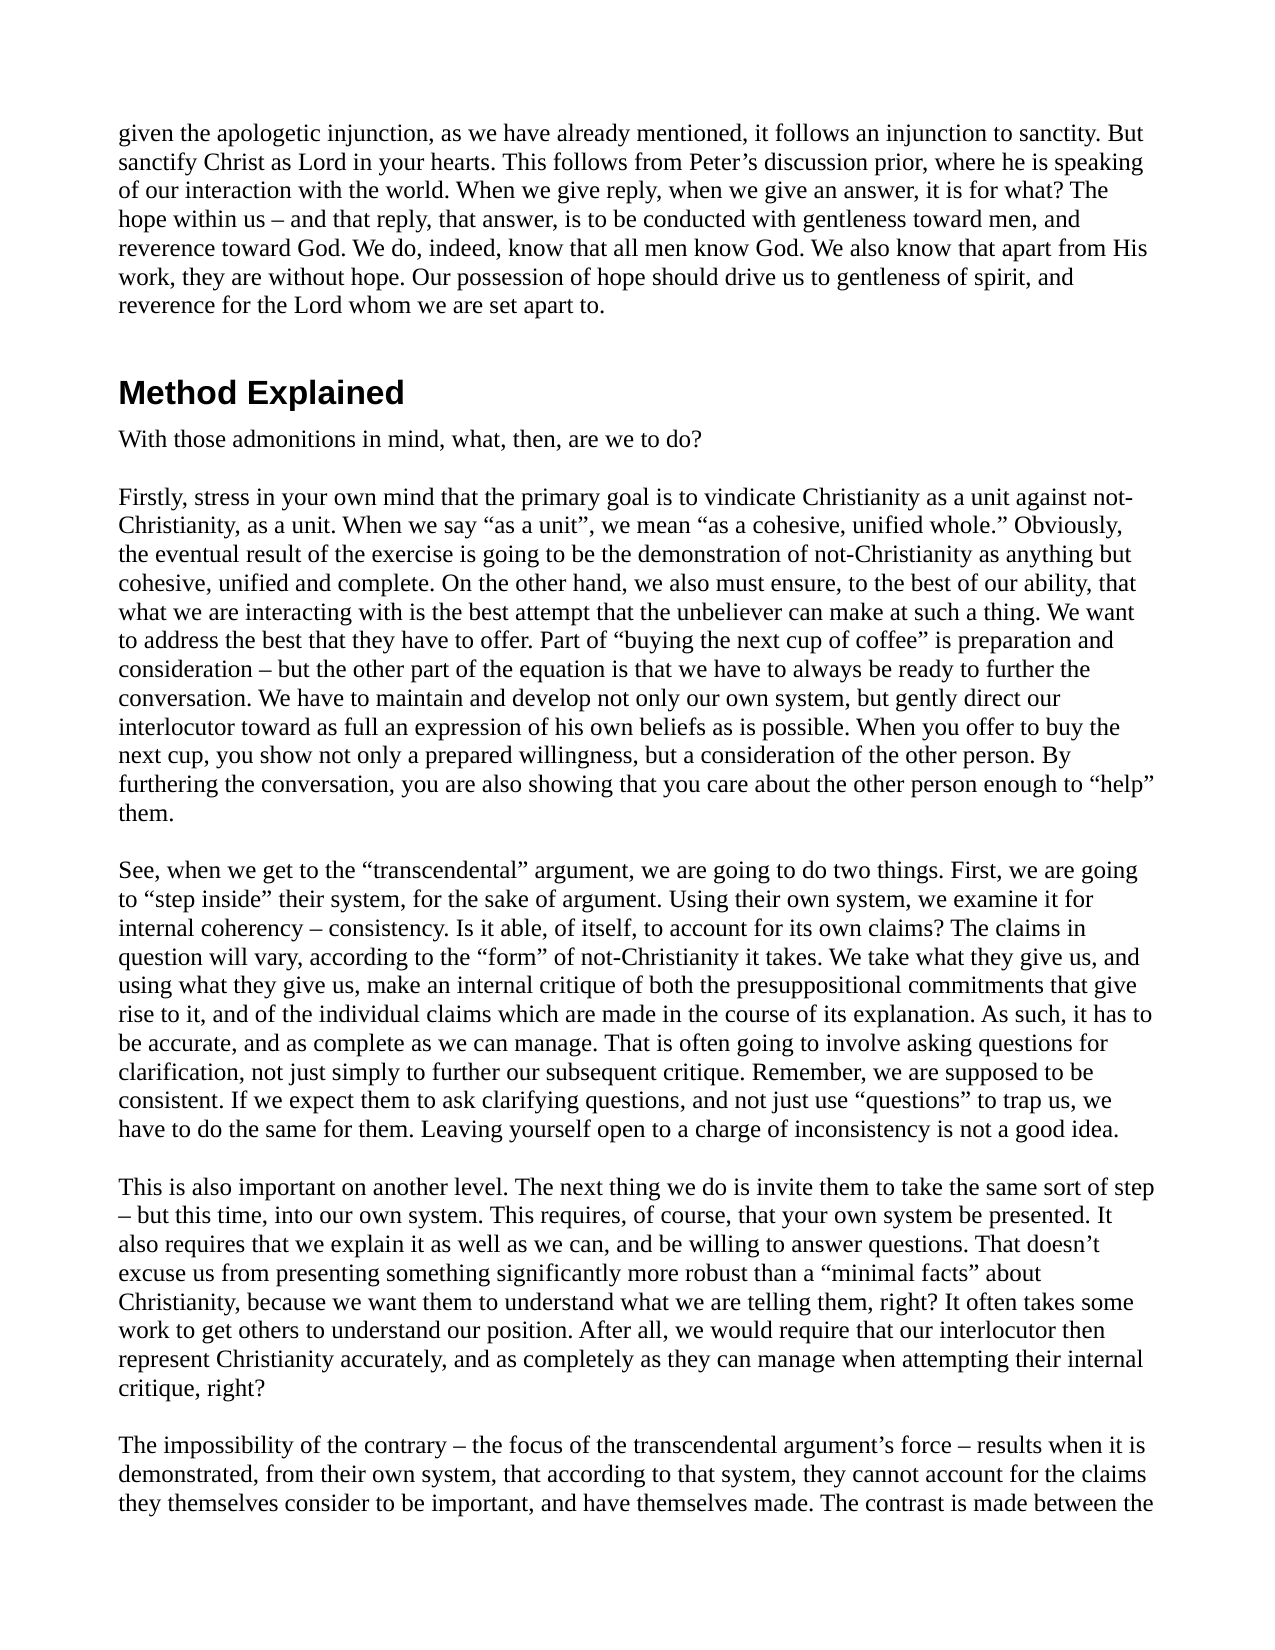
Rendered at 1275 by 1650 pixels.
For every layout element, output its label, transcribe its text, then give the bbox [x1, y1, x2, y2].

text Firstly, stress in your own mind that the primary goal is to vindicate Christianity as a unit against not-Christianity, as a unit. When we say “as a unit”, we mean “as a cohesive, unified whole.” Obviously, the eventual result of the exercise is going to be the demonstration of not-Christianity as anything but cohesive, unified and complete. On the other hand, we also must ensure, to the best of our ability, that what we are interacting with is the best attempt that the unbeliever can make at such a thing. We want to address the best that they have to offer. Part of “buying the next cup of coffee” is preparation and consideration – but the other part of the equation is that we have to always be ready to further the conversation. We have to maintain and develop not only our own system, but gently direct our interlocutor toward as full an expression of his own beliefs as is possible. When you offer to buy the next cup, you show not only a prepared willingness, but a consideration of the other person. By furthering the conversation, you are also showing that you care about the other person enough to “help” them. [118, 482, 1157, 827]
subtitle Method Explained [118, 373, 1157, 412]
text This is also important on another level. The next thing we do is invite them to take the same sort of step – but this time, into our own system. This requires, of course, that your own system be presented. It also requires that we explain it as well as we can, and be willing to answer questions. That doesn’t excuse us from presenting something significantly more robust than a “minimal facts” about Christianity, because we want them to understand what we are telling them, right? It often takes some work to get others to understand our position. After all, we would require that our interlocutor then represent Christianity accurately, and as completely as they can manage when attempting their internal critique, right? [118, 1172, 1157, 1402]
text See, when we get to the “transcendental” argument, we are going to do two things. First, we are going to “step inside” their system, for the sake of argument. Using their own system, we examine it for internal coherency – consistency. Is it able, of itself, to account for its own claims? The claims in question will vary, according to the “form” of not-Christianity it takes. We take what they give us, and using what they give us, make an internal critique of both the presuppositional commitments that give rise to it, and of the individual claims which are made in the course of its explanation. As such, it has to be accurate, and as complete as we can manage. That is often going to involve asking questions for clarification, not just simply to further our subsequent critique. Remember, we are supposed to be consistent. If we expect them to ask clarifying questions, and not just use “questions” to trap us, we have to do the same for them. Leaving yourself open to a charge of inconsistency is not a good idea. [118, 856, 1157, 1143]
text With those admonitions in mind, what, then, are we to do? [118, 424, 1157, 453]
text given the apologetic injunction, as we have already mentioned, it follows an injunction to sanctity. But sanctify Christ as Lord in your hearts. This follows from Peter’s discussion prior, where he is speaking of our interaction with the world. When we give reply, when we give an answer, it is for what? The hope within us – and that reply, that answer, is to be conducted with gentleness toward men, and reverence toward God. We do, indeed, know that all men know God. We also know that apart from His work, they are without hope. Our possession of hope should drive us to gentleness of spirit, and reverence for the Lord whom we are set apart to. [118, 118, 1157, 319]
text The impossibility of the contrary – the focus of the transcendental argument’s force – results when it is demonstrated, from their own system, that according to that system, they cannot account for the claims they themselves consider to be important, and have themselves made. The contrast is made between the [118, 1431, 1157, 1517]
